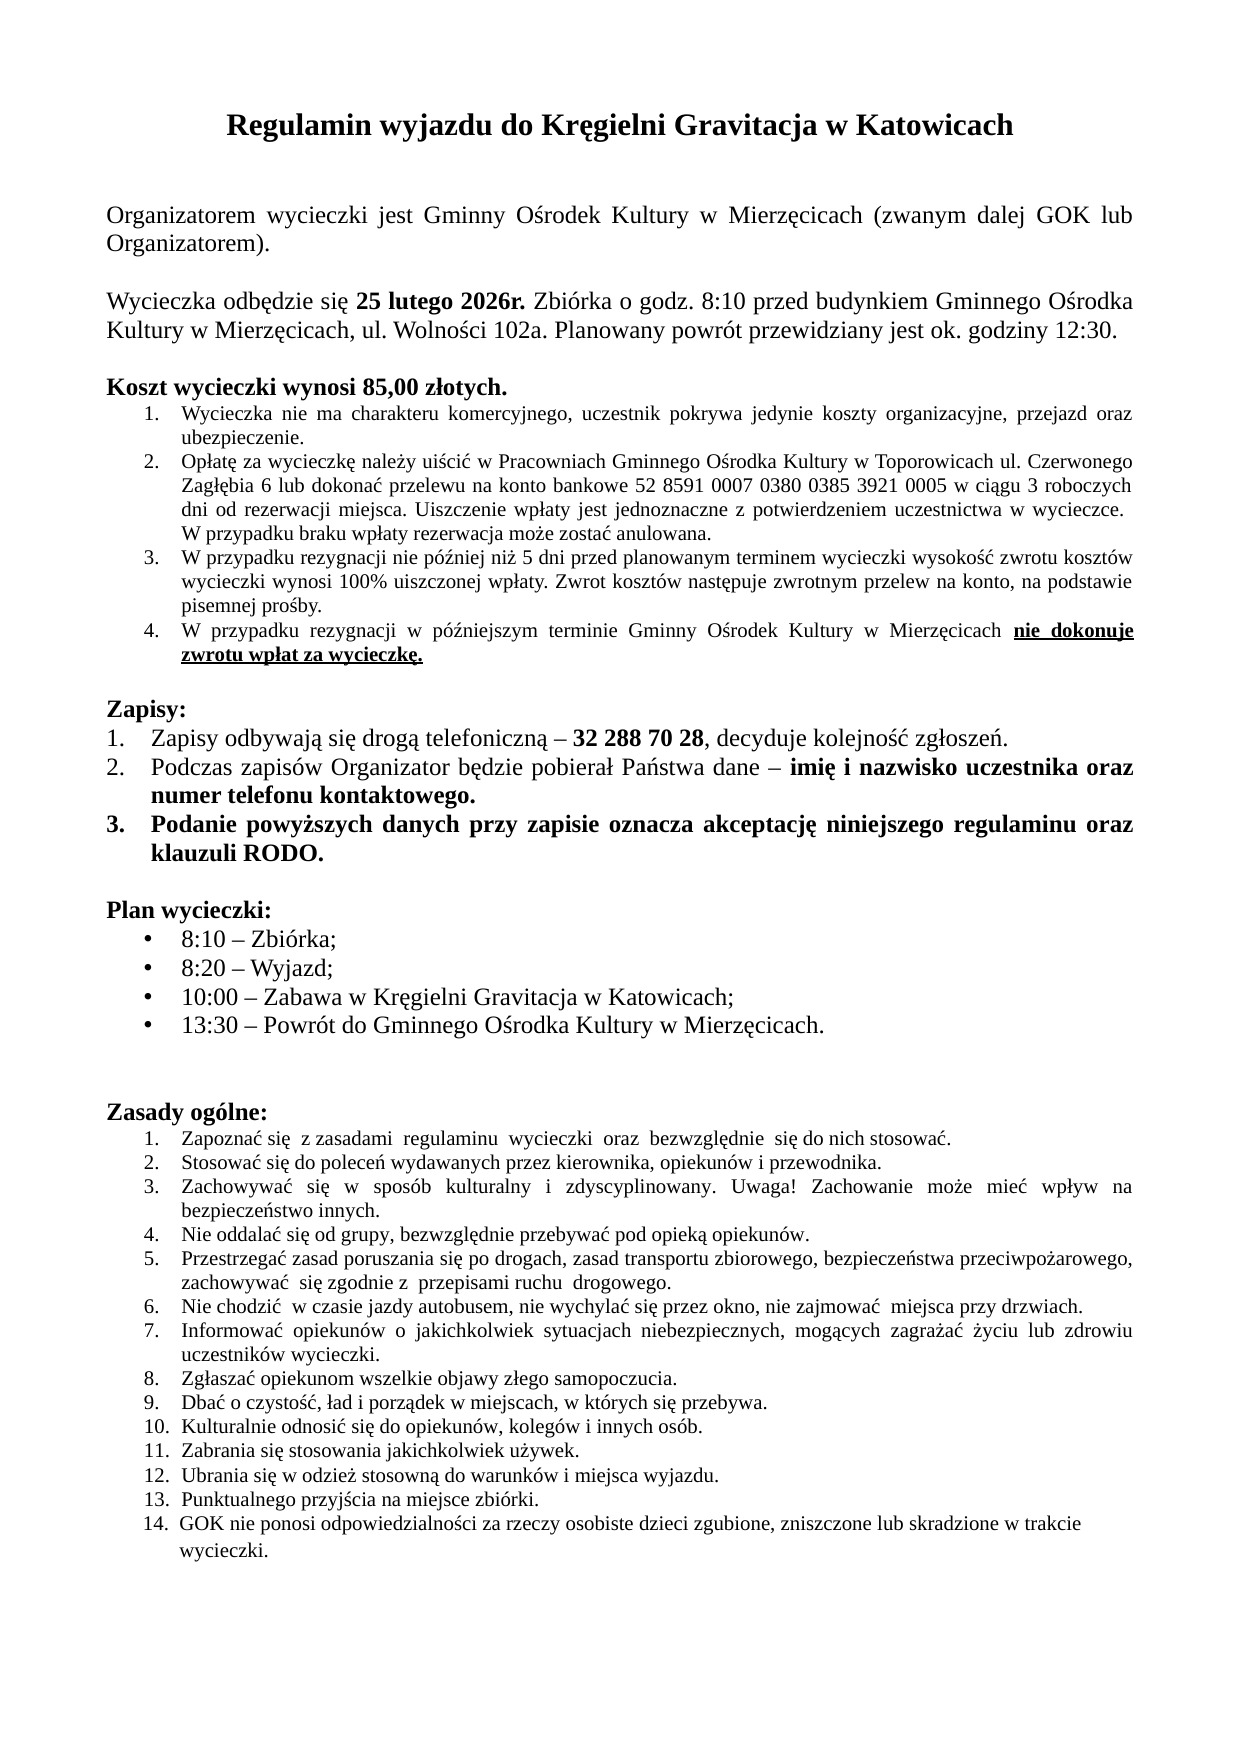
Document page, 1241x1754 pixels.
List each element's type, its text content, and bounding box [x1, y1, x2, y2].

list Zapoznać się z zasadami regulaminu wycieczki oraz bezwzględnie się do nich stosować. [144, 1126, 1134, 1150]
list 10:00 – Zabawa w Kręgielni Gravitacja w Katowicach; [144, 982, 1134, 1011]
list Dbać o czystość, ład i porządek w miejscach, w których się przebywa. [144, 1390, 1134, 1414]
list Zabrania się stosowania jakichkolwiek używek. [144, 1438, 1134, 1462]
list Nie chodzić w czasie jazdy autobusem, nie wychylać się przez okno, nie zajmować miejsca przy drzwiach. [144, 1294, 1134, 1318]
list Stosować się do poleceń wydawanych przez kierownika, opiekunów i przewodnika. [144, 1150, 1134, 1174]
text Zapisy: [106, 694, 1134, 723]
text Koszt wycieczki wynosi 85,00 złotych. [106, 372, 1134, 401]
list Zachowywać się w sposób kulturalny i zdyscyplinowany. Uwaga! Zachowanie może mieć wpływ na bezpieczeństwo innych. [144, 1174, 1134, 1222]
text Plan wycieczki: [106, 896, 1134, 924]
list Przestrzegać zasad poruszania się po drogach, zasad transportu zbiorowego, bezpieczeństwa przeciwpożarowego, zachowywać się zgodnie z przepisami ruchu drogowego. [144, 1246, 1134, 1294]
list Zgłaszać opiekunom wszelkie objawy złego samopoczucia. [144, 1366, 1134, 1390]
list Zapisy odbywają się drogą telefoniczną – 32 288 70 28, decyduje kolejność zgłoszeń. [106, 723, 1134, 752]
list 13:30 – Powrót do Gminnego Ośrodka Kultury w Mierzęcicach. [144, 1011, 1134, 1039]
text Zasady ogólne: [106, 1097, 1134, 1126]
text 14. GOK nie ponosi odpowiedzialności za rzeczy osobiste dzieci zgubione, zniszczone lub skradzione w trakcie [106, 1511, 1134, 1535]
list Nie oddalać się od grupy, bezwzględnie przebywać pod opieką opiekunów. [144, 1222, 1134, 1246]
list 8:10 – Zbiórka; [144, 924, 1134, 953]
text wycieczki. [106, 1538, 1134, 1562]
list Informować opiekunów o jakichkolwiek sytuacjach niebezpiecznych, mogących zagrażać życiu lub zdrowiu uczestników wycieczki. [144, 1318, 1134, 1366]
text Wycieczka odbędzie się 25 lutego 2026r. Zbiórka o godz. 8:10 przed budynkiem Gminnego Ośrodka Kultury w Mierzęcicach, ul. Wolności 102a. Planowany powrót przewidziany jest ok. godziny 12:30. [106, 286, 1134, 343]
list 8:20 – Wyjazd; [144, 953, 1134, 982]
list Opłatę za wycieczkę należy uiścić w Pracowniach Gminnego Ośrodka Kultury w Toporowicach ul. Czerwonego Zagłębia 6 lub dokonać przelewu na konto bankowe 52 8591 0007 0380 0385 3921 0005 w ciągu 3 roboczych dni od rezerwacji miejsca. Uiszczenie wpłaty jest jednoznaczne z potwierdzeniem uczestnictwa w wycieczce. W przypadku braku wpłaty rezerwacja może zostać anulowana. [144, 449, 1134, 545]
text Organizatorem wycieczki jest Gminny Ośrodek Kultury w Mierzęcicach (zwanym dalej GOK lub Organizatorem). [106, 200, 1134, 257]
list Kulturalnie odnosić się do opiekunów, kolegów i innych osób. [144, 1414, 1134, 1438]
list W przypadku rezygnacji nie później niż 5 dni przed planowanym terminem wycieczki wysokość zwrotu kosztów wycieczki wynosi 100% uiszczonej wpłaty. Zwrot kosztów następuje zwrotnym przelew na konto, na podstawie pisemnej prośby. [144, 545, 1134, 617]
list W przypadku rezygnacji w późniejszym terminie Gminny Ośrodek Kultury w Mierzęcicach nie dokonuje zwrotu wpłat za wycieczkę. [144, 617, 1134, 666]
list Punktualnego przyjścia na miejsce zbiórki. [144, 1487, 1134, 1511]
list Podczas zapisów Organizator będzie pobierał Państwa dane – imię i nazwisko uczestnika oraz numer telefonu kontaktowego. [106, 752, 1134, 809]
list Podanie powyższych danych przy zapisie oznacza akceptację niniejszego regulaminu oraz klauzuli RODO. [106, 809, 1134, 867]
text Regulamin wyjazdu do Kręgielni Gravitacja w Katowicach [106, 106, 1134, 142]
list Ubrania się w odzież stosowną do warunków i miejsca wyjazdu. [144, 1462, 1134, 1487]
list Wycieczka nie ma charakteru komercyjnego, uczestnik pokrywa jedynie koszty organizacyjne, przejazd oraz ubezpieczenie. [144, 401, 1134, 449]
